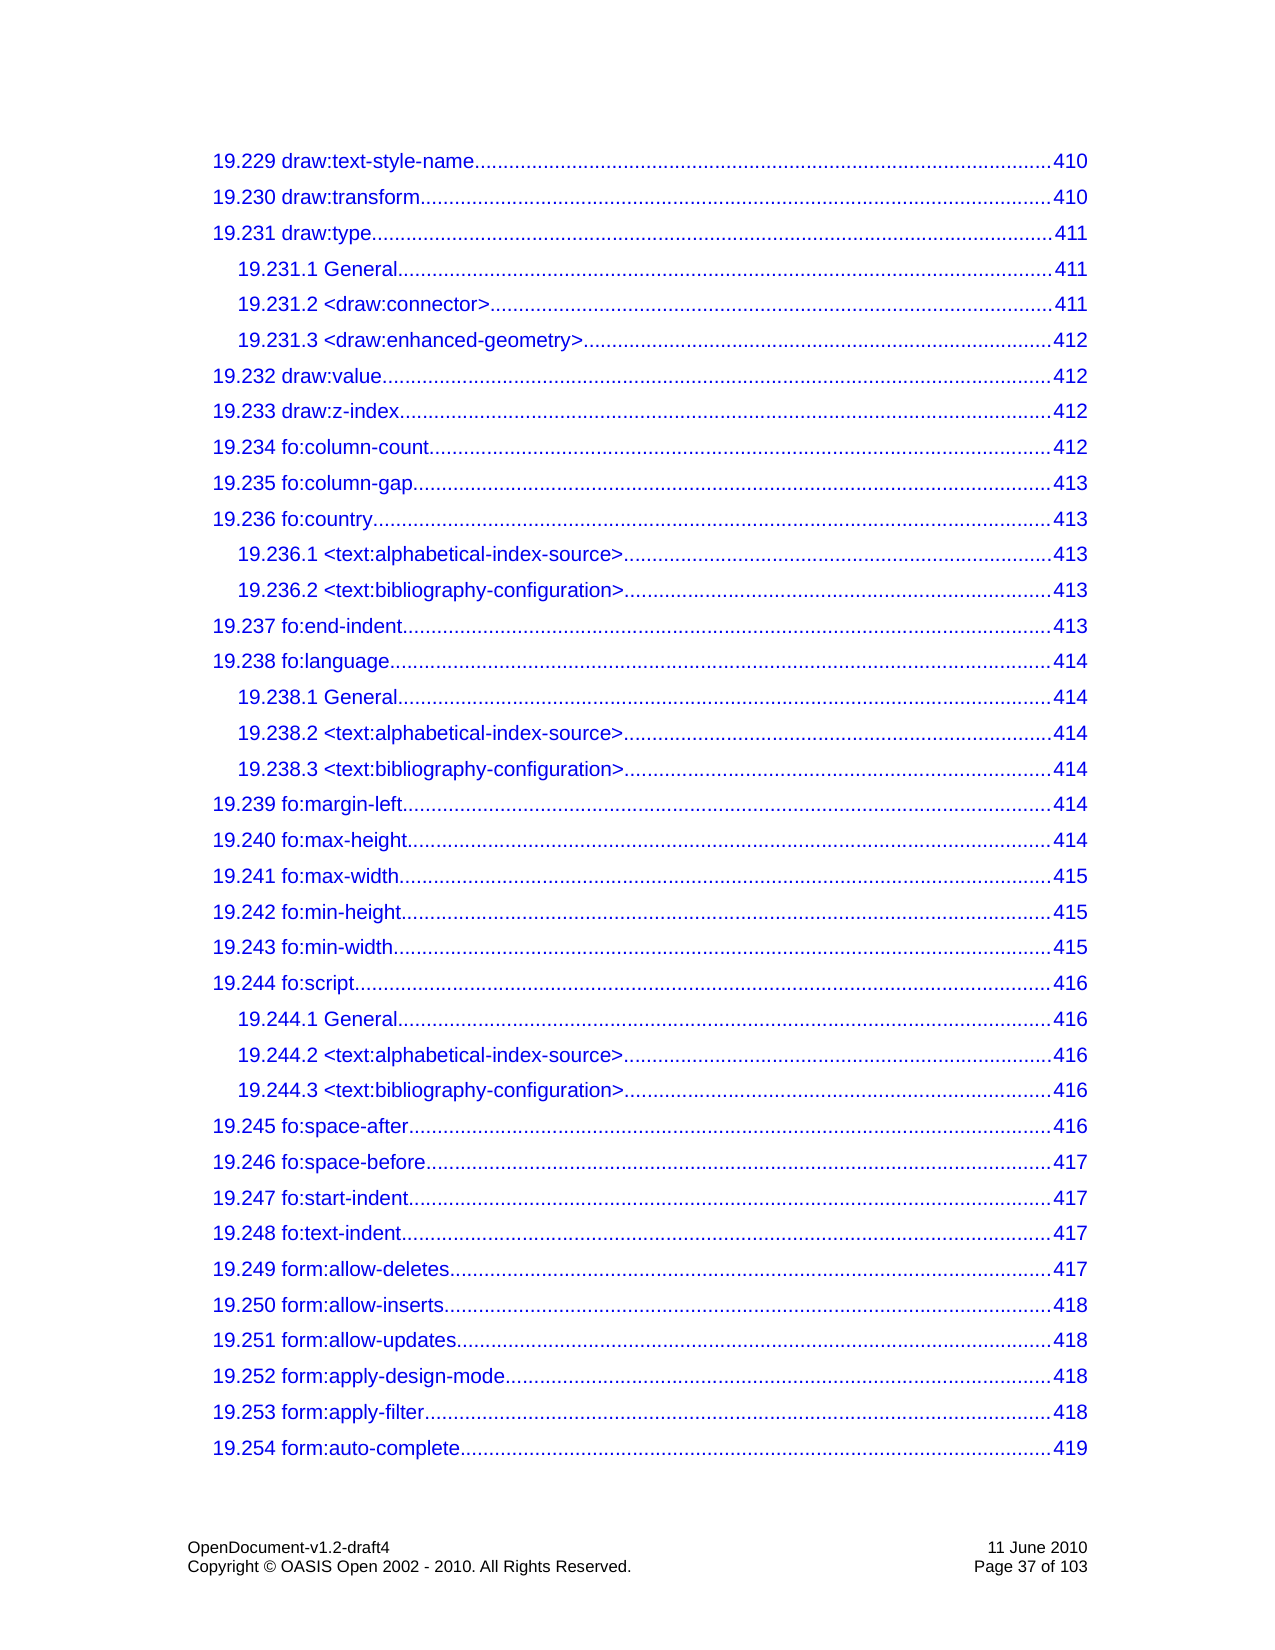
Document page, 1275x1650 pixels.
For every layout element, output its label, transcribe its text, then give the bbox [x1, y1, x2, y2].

text 19.246 fo:space-before 417 [212, 1150, 1088, 1174]
text 19.244.1 General 416 [237, 1007, 1088, 1031]
text 19.252 form:apply-design-mode 418 [212, 1365, 1088, 1388]
text 19.238.1 General 414 [237, 686, 1088, 709]
text 19.254 form:auto-complete 419 [212, 1436, 1088, 1459]
text 19.250 form:allow-inserts 418 [212, 1293, 1088, 1317]
text 19.231.2 <draw:connector> 411 [237, 293, 1088, 316]
text 19.231.3 <draw:enhanced-geometry> 412 [237, 329, 1088, 352]
text 19.230 draw:transform 410 [212, 186, 1088, 209]
text 19.249 form:allow-deletes 417 [212, 1258, 1088, 1281]
text 19.238.3 <text:bibliography-configuration> 414 [237, 757, 1088, 781]
text 19.238.2 <text:alphabetical-index-source> 414 [237, 722, 1088, 745]
text 19.236.1 <text:alphabetical-index-source> 413 [237, 543, 1088, 566]
text 19.238 fo:language 414 [212, 650, 1088, 673]
text 19.236.2 <text:bibliography-configuration> 413 [237, 579, 1088, 602]
text 19.231.1 General 411 [237, 257, 1088, 280]
text 19.235 fo:column-gap 413 [212, 472, 1088, 495]
text 19.251 form:allow-updates 418 [212, 1329, 1088, 1352]
text 19.243 fo:min-width 415 [212, 936, 1088, 959]
text 19.236 fo:country 413 [212, 507, 1088, 531]
text 19.248 fo:text-indent 417 [212, 1222, 1088, 1245]
text 19.242 fo:min-height 415 [212, 900, 1088, 923]
text 19.239 fo:margin-left 414 [212, 793, 1088, 816]
text 19.244.3 <text:bibliography-configuration> 416 [237, 1079, 1088, 1102]
text 19.229 draw:text-style-name 410 [212, 150, 1088, 173]
text 19.234 fo:column-count 412 [212, 436, 1088, 459]
text 19.244 fo:script 416 [212, 972, 1088, 995]
text 19.233 draw:z-index 412 [212, 400, 1088, 423]
text 19.245 fo:space-after 416 [212, 1115, 1088, 1138]
text 19.237 fo:end-indent 413 [212, 614, 1088, 638]
text 19.232 draw:value 412 [212, 364, 1088, 388]
text 19.253 form:apply-filter 418 [212, 1401, 1088, 1424]
text 19.231 draw:type 411 [212, 221, 1088, 245]
text 19.244.2 <text:alphabetical-index-source> 416 [237, 1043, 1088, 1066]
text 19.241 fo:max-width 415 [212, 864, 1088, 888]
text 19.247 fo:start-indent 417 [212, 1186, 1088, 1209]
text 19.240 fo:max-height 414 [212, 829, 1088, 852]
